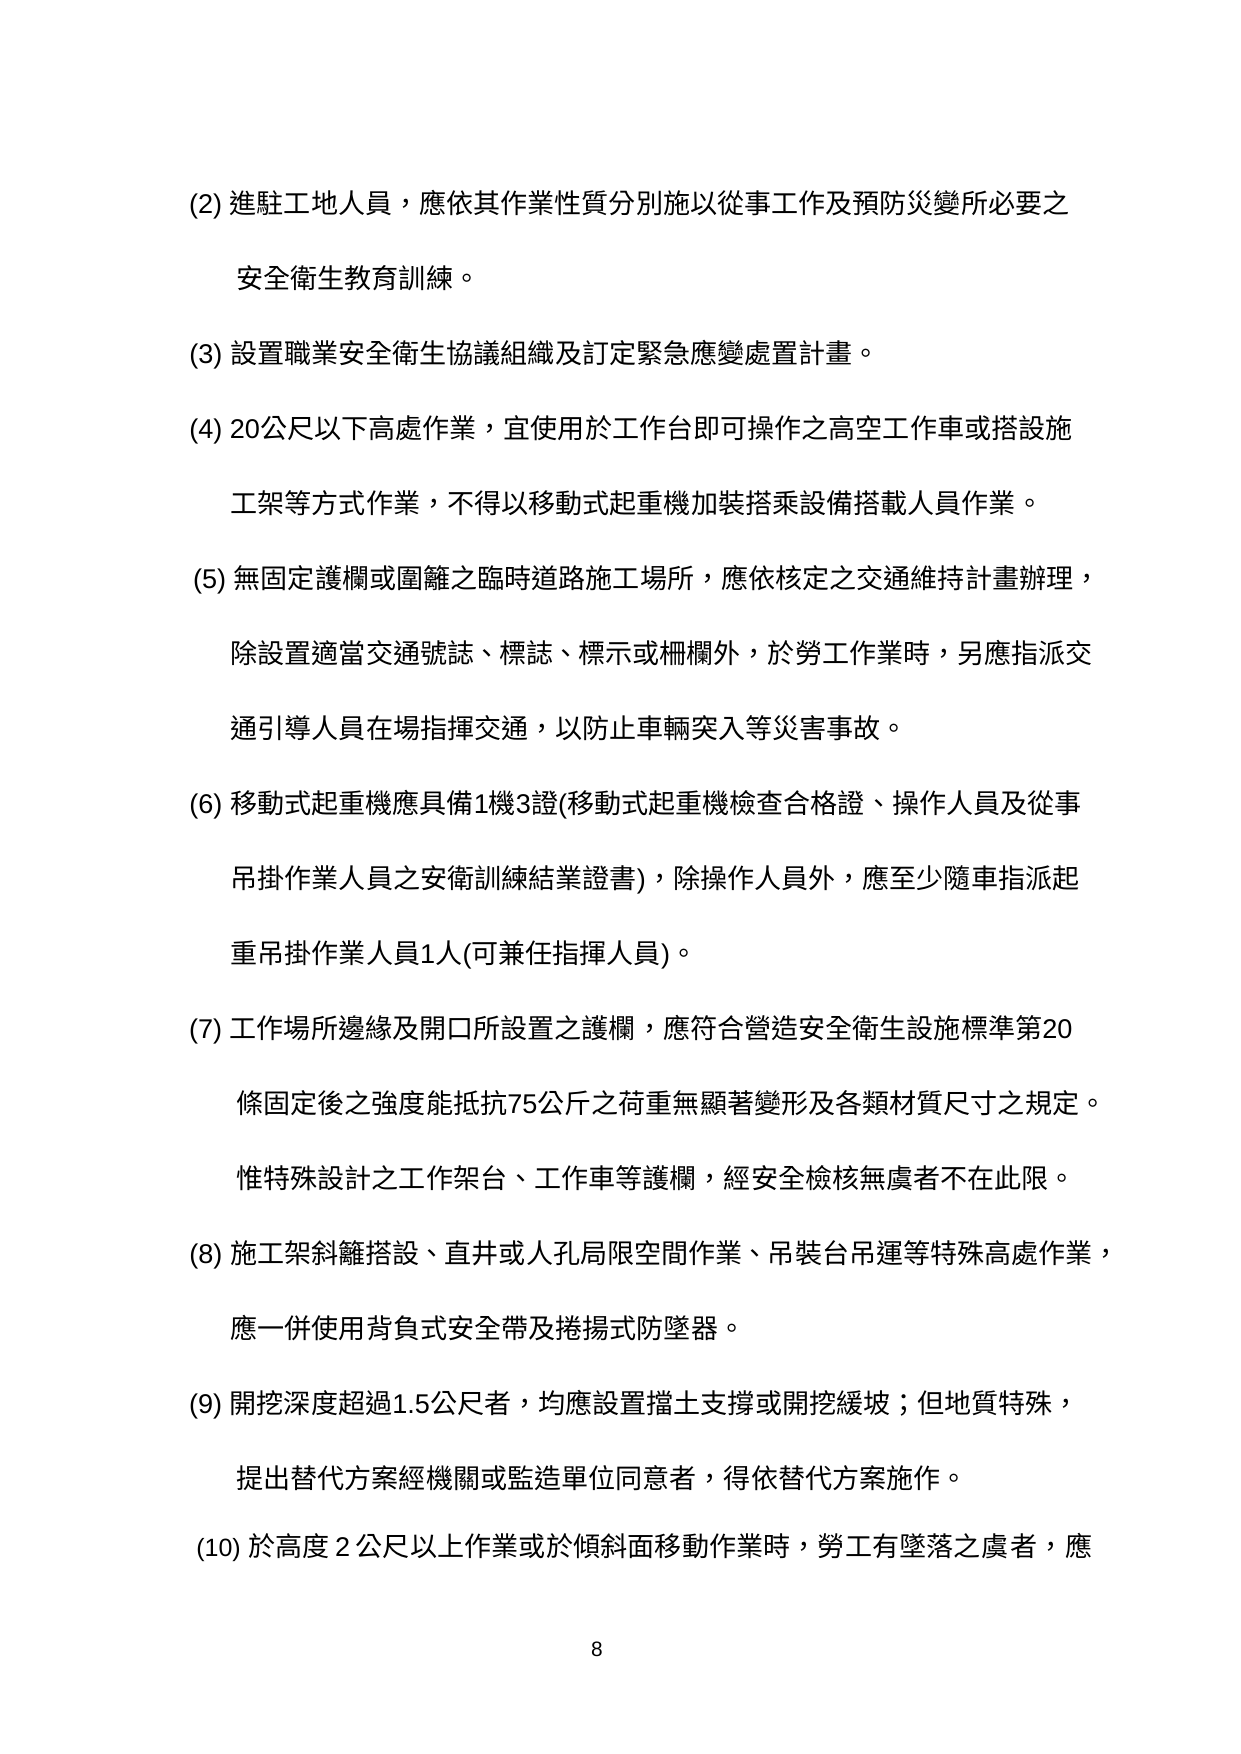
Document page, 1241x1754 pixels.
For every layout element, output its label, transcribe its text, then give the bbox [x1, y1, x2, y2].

text (2) 進駐工地人員，應依其作業性質分別施以從事工作及預防災變所必要之安全衛生教育訓練。 [189, 164, 1092, 314]
text (5) 無固定護欄或圍籬之臨時道路施工場所，應依核定之交通維持計畫辦理，除設置適當交通號誌、標誌、標示或柵欄外，於勞工作業時，另應指派交通引導人員在場指揮交通，以防止車輛突入等災害事故。 [148, 539, 1092, 764]
text (4) 20公尺以下高處作業，宜使用於工作台即可操作之高空工作車或搭設施工架等方式作業，不得以移動式起重機加裝搭乘設備搭載人員作業。 [189, 389, 1092, 539]
text (8) 施工架斜籬搭設、直井或人孔局限空間作業、吊裝台吊運等特殊高處作業，應一併使用背負式安全帶及捲揚式防墜器。 [189, 1214, 1092, 1364]
text (9) 開挖深度超過1.5公尺者，均應設置擋土支撐或開挖緩坡；但地質特殊，提出替代方案經機關或監造單位同意者，得依替代方案施作。 [189, 1364, 1092, 1514]
text (10) 於高度2公尺以上作業或於傾斜面移動作業時，勞工有墜落之虞者，應 [189, 1514, 1092, 1567]
text (7) 工作場所邊緣及開口所設置之護欄，應符合營造安全衛生設施標準第20條固定後之強度能抵抗75公斤之荷重無顯著變形及各類材質尺寸之規定。惟特殊設計之工作架台、工作車等護欄，經安全檢核無虞者不在此限。 [189, 989, 1092, 1214]
text (3) 設置職業安全衛生協議組織及訂定緊急應變處置計畫。 [189, 314, 1092, 389]
text (6) 移動式起重機應具備1機3證(移動式起重機檢查合格證、操作人員及從事吊掛作業人員之安衛訓練結業證書)，除操作人員外，應至少隨車指派起重吊掛作業人員1人(可兼任指揮人員)。 [189, 764, 1092, 989]
